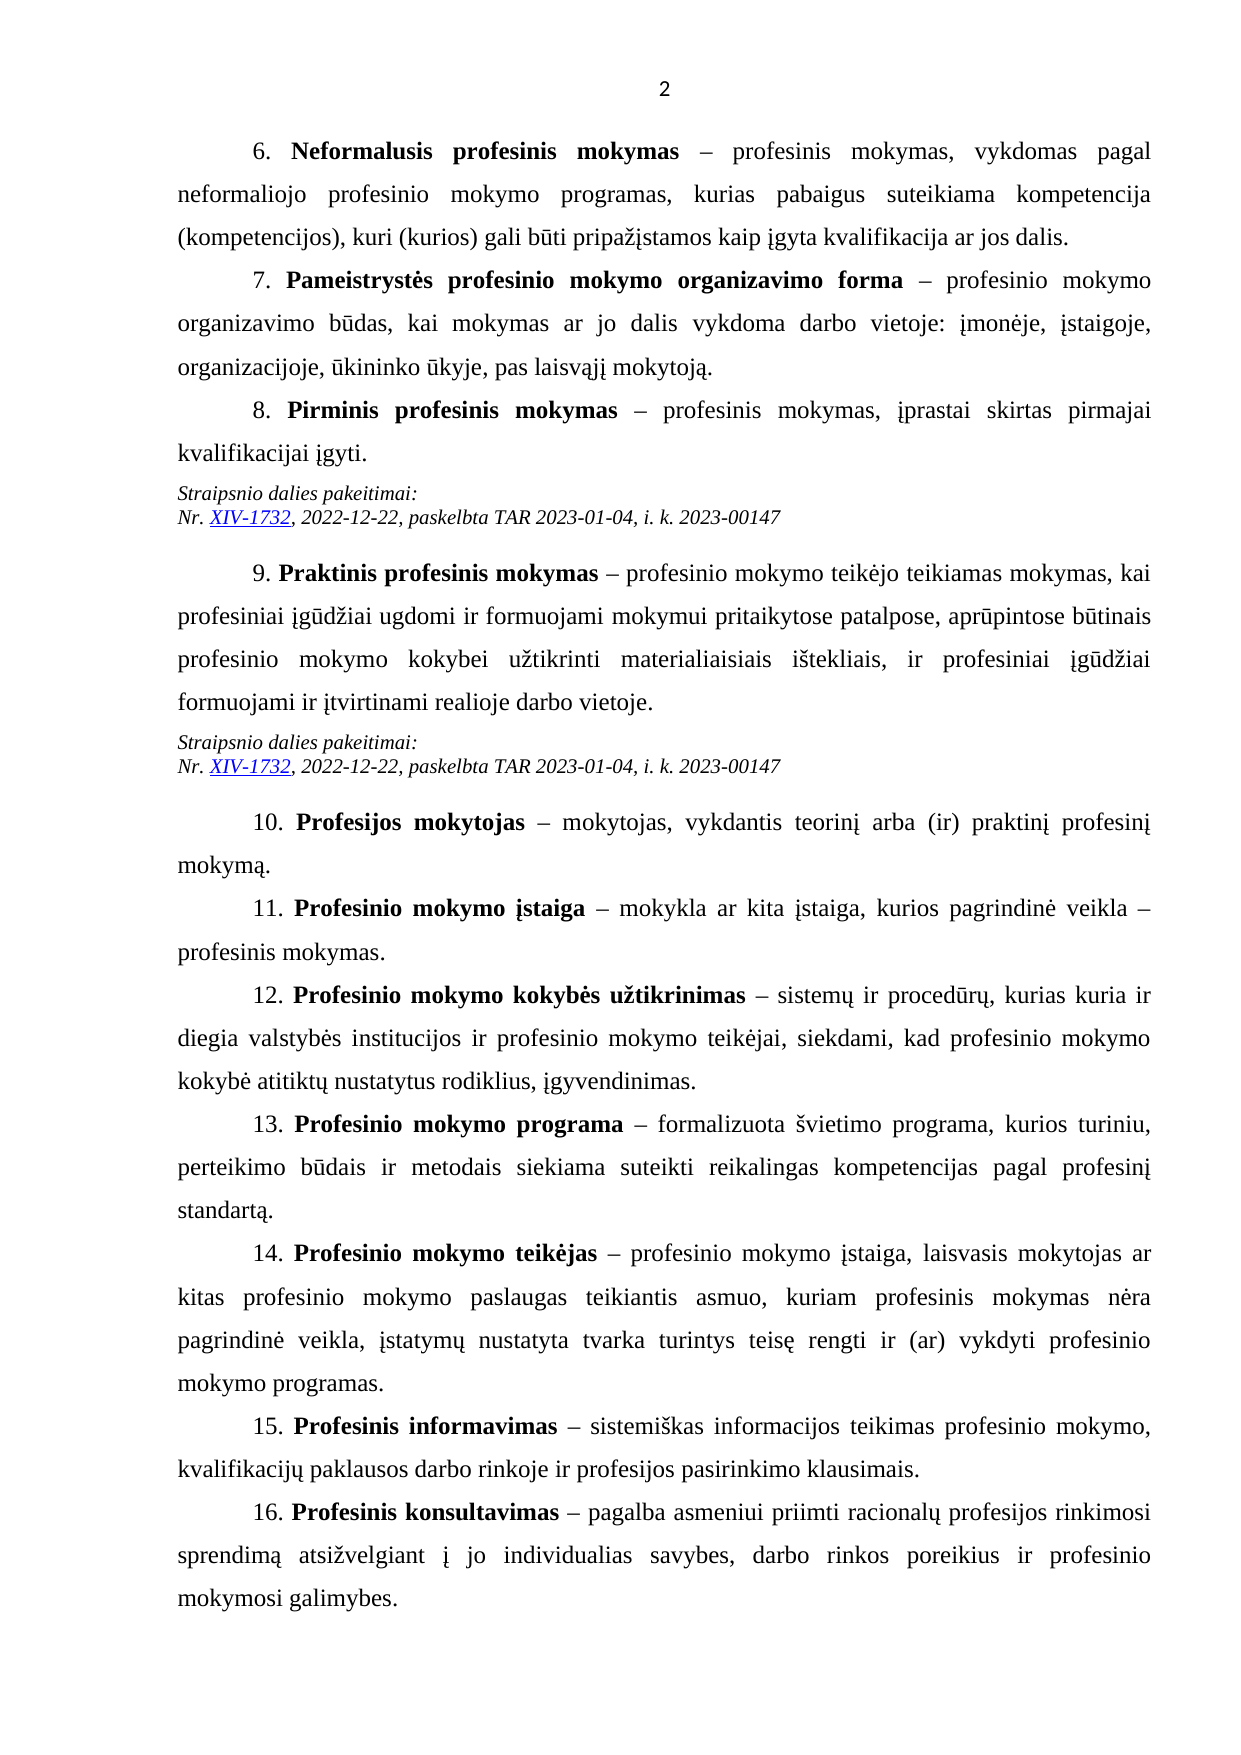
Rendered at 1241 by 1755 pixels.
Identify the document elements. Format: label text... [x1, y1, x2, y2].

text 16. Profesinis konsultavimas – pagalba asmeniui priimti racionalų profesijos rinkimosi sprendimą atsižvelgiant į jo individualias savybes, darbo rinkos poreikius ir profesinio mokymosi galimybes. [177, 1497, 1152, 1612]
text 12. Profesinio mokymo kokybės užtikrinimas – sistemų ir procedūrų, kurias kuria ir diegia valstybės institucijos ir profesinio mokymo teikėjai, siekdami, kad profesinio mokymo kokybė atitiktų nustatytus rodiklius, įgyvendinimas. [177, 980, 1152, 1095]
text 9. Praktinis profesinis mokymas – profesinio mokymo teikėjo teikiamas mokymas, kai profesiniai įgūdžiai ugdomi ir formuojami mokymui pritaikytose patalpose, aprūpintose būtinais profesinio mokymo kokybei užtikrinti materialiaisiais ištekliais, ir profesiniai įgūdžiai formuojami ir įtvirtinami realioje darbo vietoje. [177, 558, 1152, 716]
text Straipsnio dalies pakeitimai: [177, 730, 1152, 754]
text 11. Profesinio mokymo įstaiga – mokykla ar kita įstaiga, kurios pagrindinė veikla – profesinis mokymas. [177, 893, 1152, 965]
text 14. Profesinio mokymo teikėjas – profesinio mokymo įstaiga, laisvasis mokytojas ar kitas profesinio mokymo paslaugas teikiantis asmuo, kuriam profesinis mokymas nėra pagrindinė veikla, įstatymų nustatyta tvarka turintys teisę rengti ir (ar) vykdyti profesinio mokymo programas. [177, 1238, 1152, 1397]
text Nr. XIV-1732, 2022-12-22, paskelbta TAR 2023-01-04, i. k. 2023-00147 [177, 505, 1152, 529]
text 10. Profesijos mokytojas – mokytojas, vykdantis teorinį arba (ir) praktinį profesinį mokymą. [177, 807, 1152, 879]
text 8. Pirminis profesinis mokymas – profesinis mokymas, įprastai skirtas pirmajai kvalifikacijai įgyti. [177, 395, 1152, 467]
text Straipsnio dalies pakeitimai: [177, 481, 1152, 505]
text 6. Neformalusis profesinis mokymas – profesinis mokymas, vykdomas pagal neformaliojo profesinio mokymo programas, kurias pabaigus suteikiama kompetencija (kompetencijos), kuri (kurios) gali būti pripažįstamos kaip įgyta kvalifikacija ar jos dalis. [177, 136, 1152, 251]
text Nr. XIV-1732, 2022-12-22, paskelbta TAR 2023-01-04, i. k. 2023-00147 [177, 754, 1152, 778]
text 13. Profesinio mokymo programa – formalizuota švietimo programa, kurios turiniu, perteikimo būdais ir metodais siekiama suteikti reikalingas kompetencijas pagal profesinį standartą. [177, 1109, 1152, 1224]
text 15. Profesinis informavimas – sistemiškas informacijos teikimas profesinio mokymo, kvalifikacijų paklausos darbo rinkoje ir profesijos pasirinkimo klausimais. [177, 1411, 1152, 1483]
text 7. Pameistrystės profesinio mokymo organizavimo forma – profesinio mokymo organizavimo būdas, kai mokymas ar jo dalis vykdoma darbo vietoje: įmonėje, įstaigoje, organizacijoje, ūkininko ūkyje, pas laisvąjį mokytoją. [177, 265, 1152, 380]
